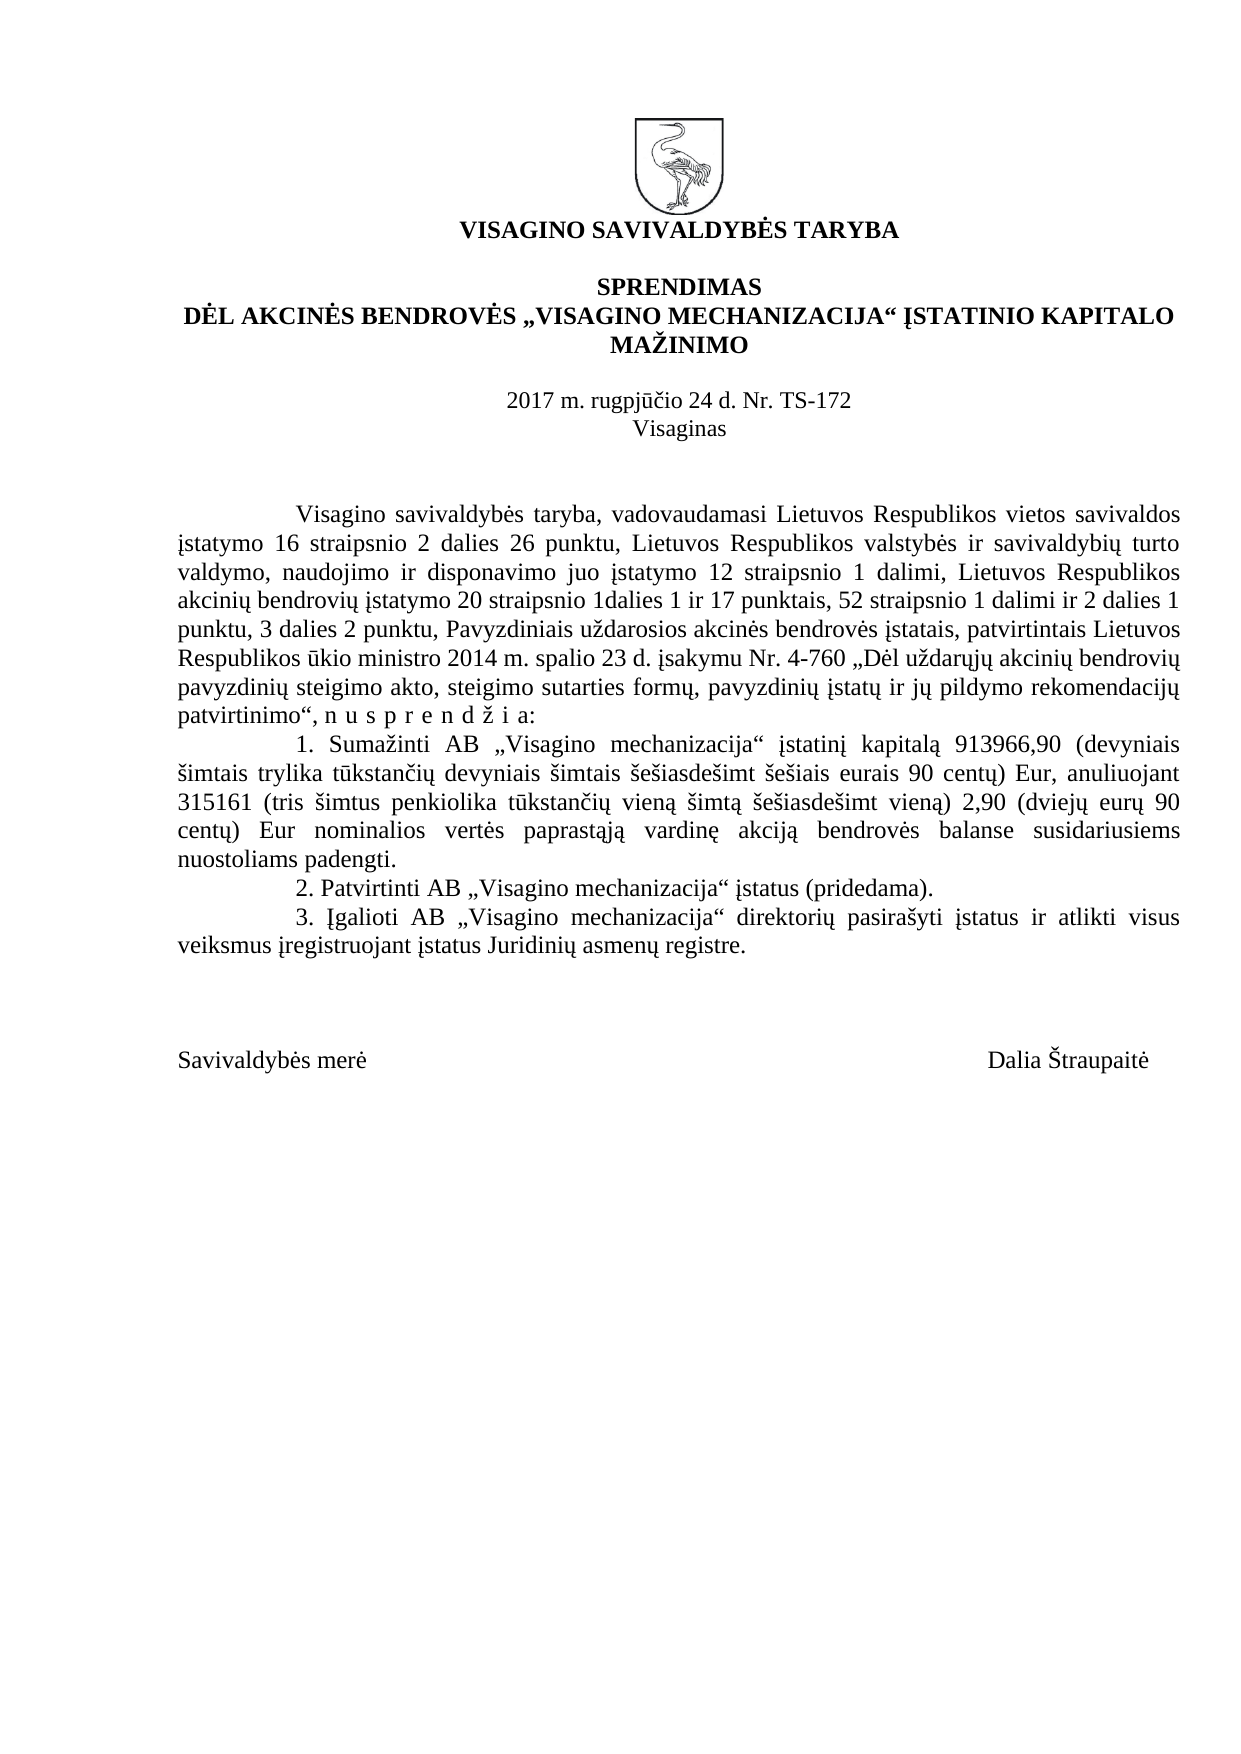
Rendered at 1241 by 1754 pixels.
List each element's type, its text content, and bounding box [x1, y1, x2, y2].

text DĖL AKCINĖS BENDROVĖS „VISAGINO MECHANIZACIJA“ ĮSTATINIO KAPITALO MAŽINIMO [177, 301, 1181, 359]
text 1. Sumažinti AB „Visagino mechanizacija“ įstatinį kapitalą 913966,90 (devyniais šimtais trylika tūkstančių devyniais šimtais šešiasdešimt šešiais eurais 90 centų) Eur, anuliuojant 315161 (tris šimtus penkiolika tūkstančių vieną šimtą šešiasdešimt vieną) 2,90 (dviejų eurų 90 centų) Eur nominalios vertės paprastąją vardinę akciją bendrovės balanse susidariusiems nuostoliams padengti. [177, 729, 1181, 873]
text 2. Patvirtinti AB „Visagino mechanizacija“ įstatus (pridedama). [177, 873, 1181, 902]
text 2017 m. rugpjūčio 24 d. Nr. TS-172 [177, 386, 1181, 414]
text Visaginas [177, 414, 1181, 442]
text 3. Įgalioti AB „Visagino mechanizacija“ direktorių pasirašyti įstatus ir atlikti visus veiksmus įregistruojant įstatus Juridinių asmenų registre. [177, 902, 1181, 959]
text Visagino savivaldybės taryba, vadovaudamasi Lietuvos Respublikos vietos savivaldos įstatymo 16 straipsnio 2 dalies 26 punktu, Lietuvos Respublikos valstybės ir savivaldybių turto valdymo, naudojimo ir disponavimo juo įstatymo 12 straipsnio 1 dalimi, Lietuvos Respublikos akcinių bendrovių įstatymo 20 straipsnio 1dalies 1 ir 17 punktais, 52 straipsnio 1 dalimi ir 2 dalies 1 punktu, 3 dalies 2 punktu, Pavyzdiniais uždarosios akcinės bendrovės įstatais, patvirtintais Lietuvos Respublikos ūkio ministro 2014 m. spalio 23 d. įsakymu Nr. 4-760 „Dėl uždarųjų akcinių bendrovių pavyzdinių steigimo akto, steigimo sutarties formų, pavyzdinių įstatų ir jų pildymo rekomendacijų patvirtinimo“, nusprendžia: [177, 499, 1181, 729]
text sprendimas [177, 272, 1181, 301]
text visagino savivaldybės taryba [177, 215, 1181, 244]
text Savivaldybės merė Dalia Štraupaitė [177, 1045, 1181, 1074]
